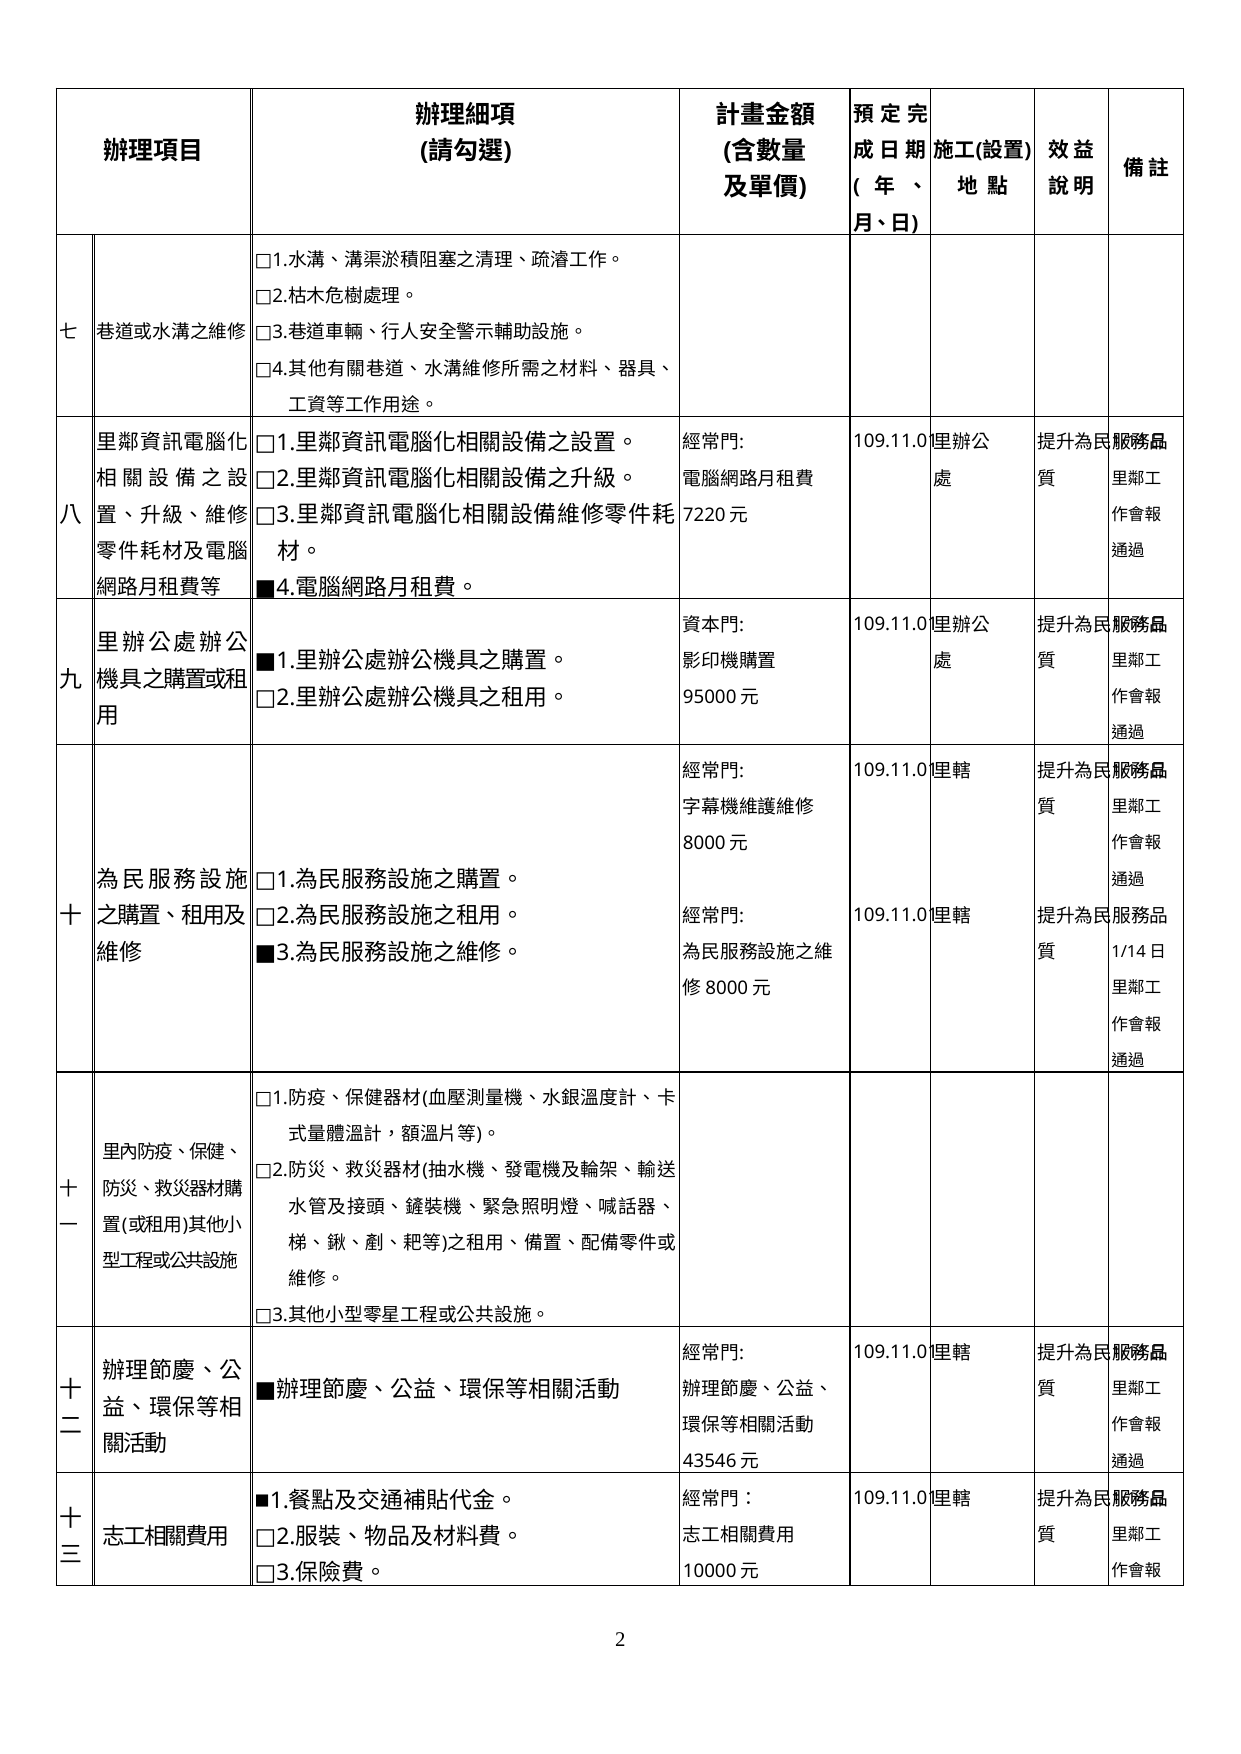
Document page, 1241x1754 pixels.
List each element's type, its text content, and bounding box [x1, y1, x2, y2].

table_cell 里鄰資訊電腦化相關設備之設置、升級、維修零件耗材及電腦網路月租費等 [95, 417, 250, 598]
table_cell [1035, 1073, 1108, 1326]
table_cell 十 [57, 745, 92, 1071]
table_cell 資本門: 影印機購置 95000元 [680, 599, 849, 744]
table_cell 經常門: 字幕機維護維修 8000元 經常門: 為民服務設施之維 修8000元 [680, 745, 849, 1071]
table_cell 里辦公 處 [931, 599, 1034, 744]
table_cell 里內防疫、保健、防災、救災器材購置(或租用)其他小型工程或公共設施 [95, 1073, 250, 1326]
table_cell 志工相關費用 [95, 1473, 250, 1584]
table_cell 里辦公處辦公機具之購置或租用 [95, 599, 250, 744]
table_cell ■1.餐點及交通補貼代金。 □2.服裝、物品及材料費。 □3.保險費。 [253, 1473, 679, 1584]
table_cell 提升為民服務品 質 [1035, 599, 1108, 744]
table_cell 1/14日 里鄰工 作會報 通過 [1109, 1327, 1183, 1472]
table_cell 提升為民服務品 質 提升為民服務品 質 [1035, 745, 1108, 1071]
table_cell 109.11.01 [851, 417, 930, 598]
table_cell 八 [57, 417, 92, 598]
table_cell 1/14日 里鄰工 作會報 通過 [1109, 417, 1183, 598]
table_header 辦理細項 (請勾選) [253, 89, 679, 233]
table_cell 里轄 [931, 1473, 1034, 1584]
table_cell [1035, 235, 1108, 416]
table_cell 109.11.01 [851, 1473, 930, 1584]
table_cell 里轄 里轄 [931, 745, 1034, 1071]
table_cell 109.11.01 109.11.01 [851, 745, 930, 1071]
table_header 預定完成日期(年、月、日) [851, 89, 930, 233]
table_cell [931, 235, 1034, 416]
table_cell 經常門: 辦理節慶、公益、 環保等相關活動 43546元 [680, 1327, 849, 1472]
table_header 效 益 說 明 [1035, 89, 1108, 233]
table_cell 七 [57, 235, 92, 416]
table_cell 經常門: 電腦網路月租費 7220元 [680, 417, 849, 598]
table_header 備 註 [1109, 89, 1183, 233]
table_cell 十二 [57, 1327, 92, 1472]
table_cell [851, 1073, 930, 1326]
table_cell [851, 235, 930, 416]
table_cell 九 [57, 599, 92, 744]
table_cell [1109, 235, 1183, 416]
table_cell 109.11.01 [851, 1327, 930, 1472]
table_cell 巷道或水溝之維修 [95, 235, 250, 416]
table_cell 十一 [57, 1073, 92, 1326]
table_header 施工(設置) 地 點 [931, 89, 1034, 233]
table_cell 辦理節慶、公益、環保等相關活動 [95, 1327, 250, 1472]
table_header 計畫金額 (含數量 及單價) [680, 89, 849, 233]
table_cell 里辦公 處 [931, 417, 1034, 598]
table_cell 1/14日 里鄰工 作會報 通過 [1109, 1473, 1183, 1584]
table_cell [680, 235, 849, 416]
table_cell ■辦理節慶、公益、環保等相關活動 [253, 1327, 679, 1472]
table_cell [931, 1073, 1034, 1326]
table_cell □1.為民服務設施之購置。 □2.為民服務設施之租用。 ■3.為民服務設施之維修。 [253, 745, 679, 1071]
table_cell 經常門： 志工相關費用 10000元 [680, 1473, 849, 1584]
table_cell 提升為民服務品 質 [1035, 1473, 1108, 1584]
table_cell 提升為民服務品 質 [1035, 1327, 1108, 1472]
table_cell 里轄 [931, 1327, 1034, 1472]
table_cell □1.防疫、保健器材(血壓測量機、水銀溫度計、卡式量體溫計，額溫片等)。 □2.防災、救災器材(抽水機、發電機及輪架、輸送水管及接頭、鏟裝機、緊急照明燈、喊話器、梯、鍬、剷、耙等)之租用、備置、配備零件或維修。 □3.其他小型零星工程或公共設施。 [253, 1073, 679, 1326]
table_cell 109.11.01 [851, 599, 930, 744]
table_cell 提升為民服務品 質 [1035, 417, 1108, 598]
table_cell □1.里鄰資訊電腦化相關設備之設置。 □2.里鄰資訊電腦化相關設備之升級。 □3.里鄰資訊電腦化相關設備維修零件耗材。 ■4.電腦網路月租費。 [253, 417, 679, 598]
table_cell 1/14日 里鄰工 作會報 通過 [1109, 599, 1183, 744]
table_cell 十三 [57, 1473, 92, 1584]
table_cell [1109, 1073, 1183, 1326]
table_cell [680, 1073, 849, 1326]
table_cell ■1.里辦公處辦公機具之購置。 □2.里辦公處辦公機具之租用。 [253, 599, 679, 744]
table_header 辦理項目 [57, 89, 250, 233]
table_cell 為民服務設施之購置、租用及維修 [95, 745, 250, 1071]
table_cell □1.水溝、溝渠淤積阻塞之清理、疏濬工作。 □2.枯木危樹處理。 □3.巷道車輛、行人安全警示輔助設施。 □4.其他有關巷道、水溝維修所需之材料、器具、工資等工作用途。 [253, 235, 679, 416]
table_cell 1/14日 里鄰工 作會報 通過 1/14日 里鄰工 作會報 通過 [1109, 745, 1183, 1071]
